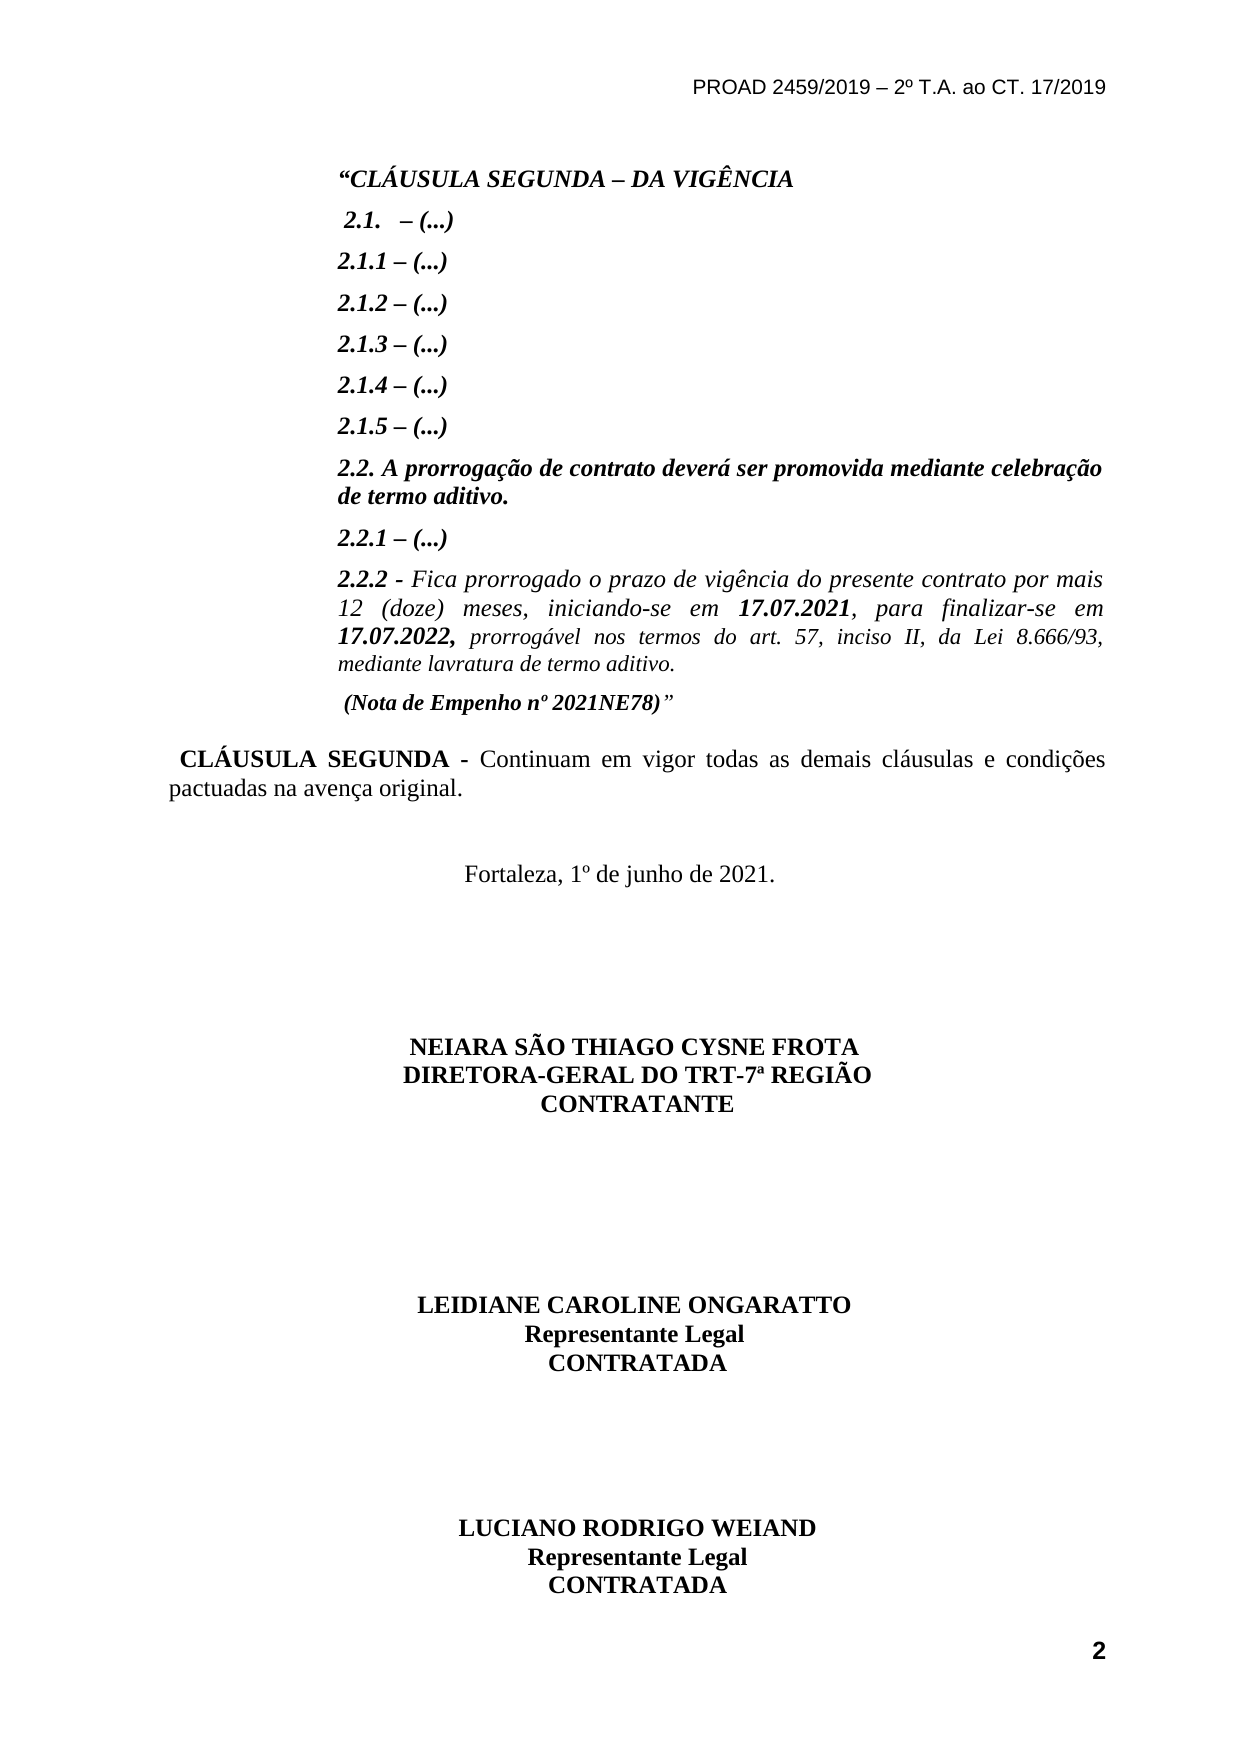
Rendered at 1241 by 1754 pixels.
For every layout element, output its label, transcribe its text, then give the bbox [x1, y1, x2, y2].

text (Nota de Empenho nº 2021NE78)” [338, 689, 1106, 715]
text 2.1.5 – (...) [338, 411, 1106, 440]
text LUCIANO RODRIGO WEIAND [169, 1513, 1106, 1542]
text Fortaleza, 1º de junho de 2021. [316, 859, 1106, 888]
text 2.1. – (...) [338, 205, 1106, 234]
text 2.1.2 – (...) [338, 288, 1106, 316]
text NEIARA SÃO THIAGO CYSNE FROTA [169, 1032, 1106, 1060]
text CLÁUSULA SEGUNDA - Continuam em vigor todas as demais cláusulas e condições pactuadas na avença original. [169, 744, 1106, 802]
text CONTRATADA [169, 1348, 1106, 1377]
text 2.1.4 – (...) [338, 370, 1106, 399]
text 2.2. A prorrogação de contrato deverá ser promovida mediante celebração de termo aditivo. [338, 453, 1106, 510]
text 2.2.2 - Fica prorrogado o prazo de vigência do presente contrato por mais 12 (doze) meses, iniciando-se em 17.07.2021, para finalizar-se em 17.07.2022, prorrogável nos termos do art. 57, inciso II, da Lei 8.666/93, mediante lavratura de termo aditivo. [338, 564, 1106, 676]
text CONTRATADA [169, 1571, 1106, 1599]
text 2.1.1 – (...) [338, 246, 1106, 275]
text 2.1.3 – (...) [338, 329, 1106, 358]
text CONTRATANTE [169, 1089, 1106, 1118]
text DIRETORA-GERAL DO TRT-7ª REGIÃO [169, 1060, 1106, 1089]
text Representante Legal [169, 1542, 1106, 1571]
text LEIDIANE CAROLINE ONGARATTO [169, 1290, 1106, 1319]
text Representante Legal [169, 1319, 1106, 1348]
text 2.2.1 – (...) [338, 523, 1106, 551]
text “CLÁUSULA SEGUNDA – DA VIGÊNCIA [337, 164, 1106, 193]
